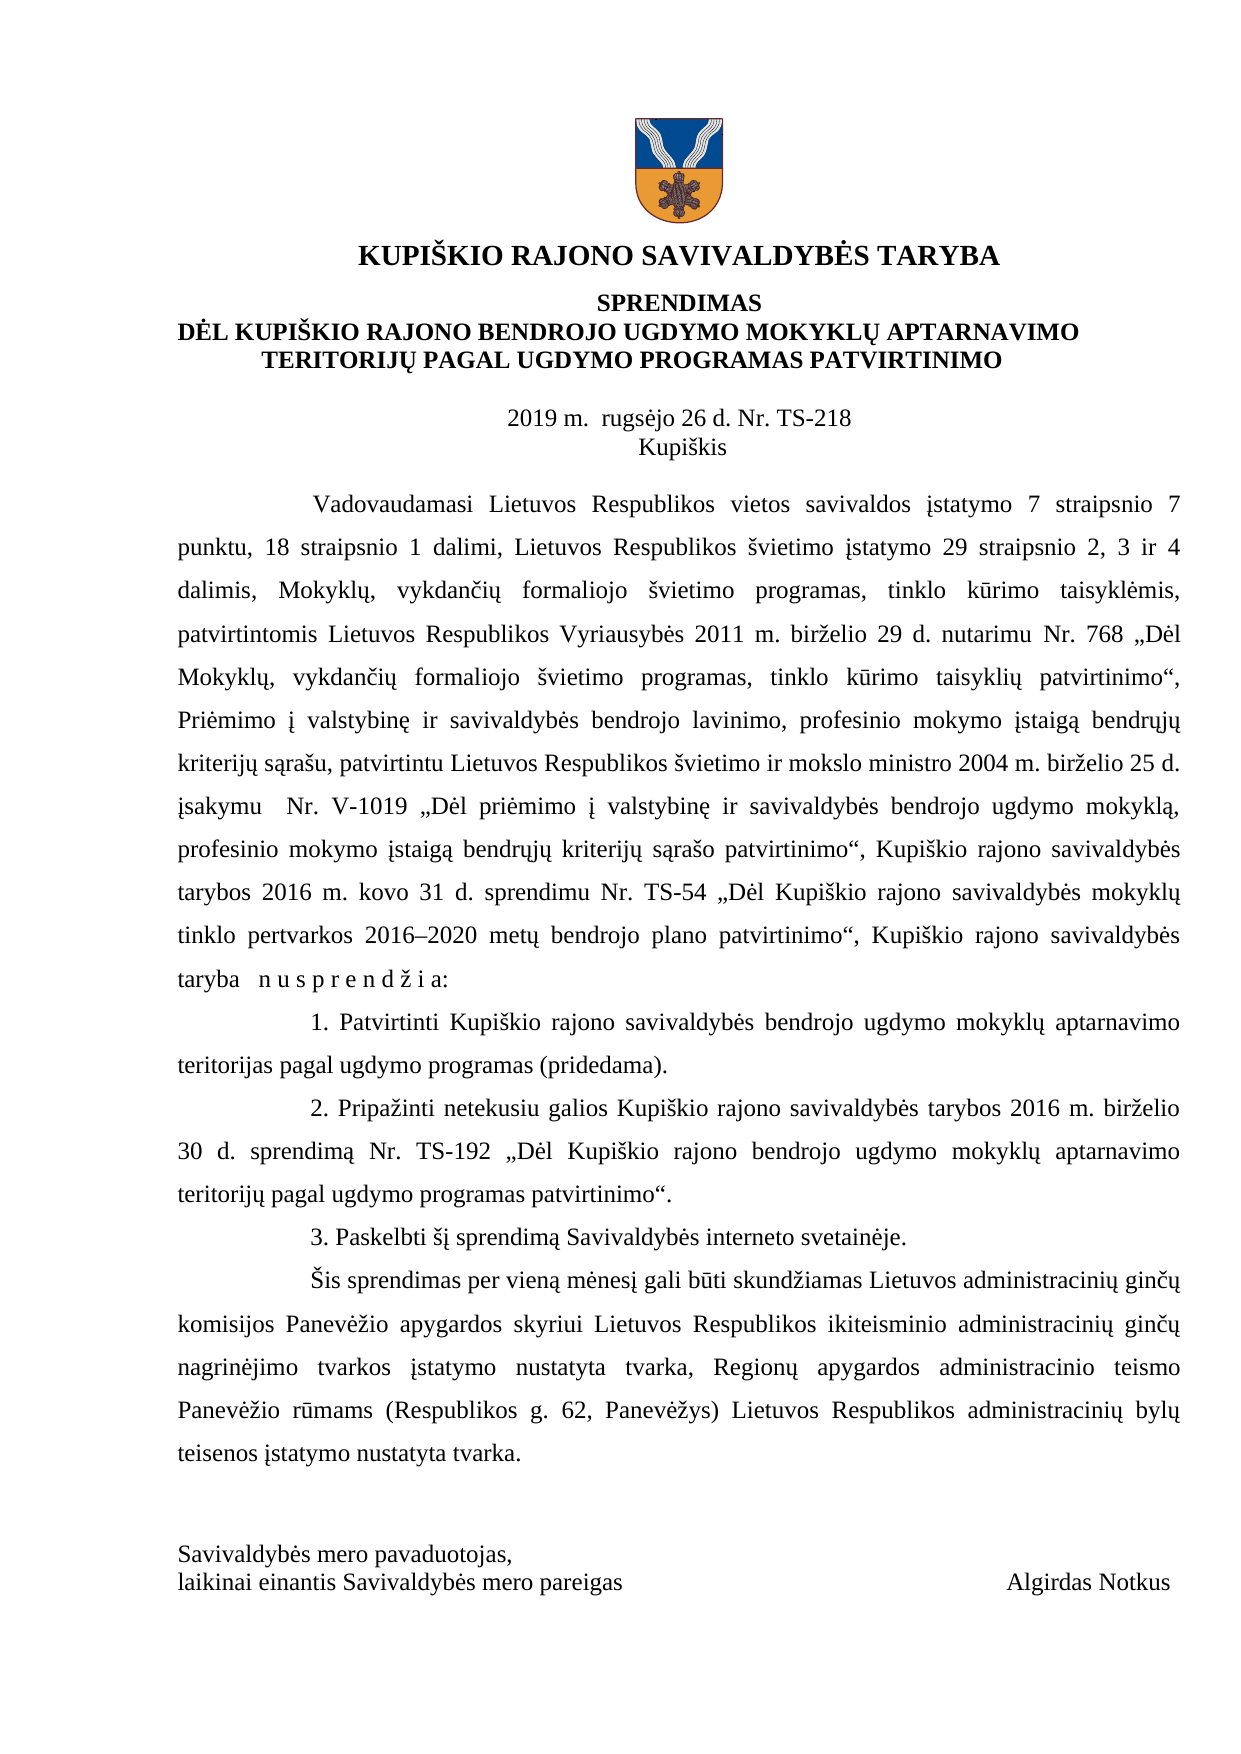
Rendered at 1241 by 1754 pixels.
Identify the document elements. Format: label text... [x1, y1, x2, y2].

text 2019 m. rugsėjo 26 d. Nr. TS-218 [177, 403, 1181, 432]
text SPRENDIMAS [177, 288, 1181, 317]
text DĖL KUPIŠKIO RAJONO BENDROJO UGDYMO MOKYKLŲ APTARNAVIMO [177, 317, 1181, 346]
text 2. Pripažinti netekusiu galios Kupiškio rajono savivaldybės tarybos 2016 m. birželio 30 d. sprendimą Nr. TS-192 „Dėl Kupiškio rajono bendrojo ugdymo mokyklų aptarnavimo teritorijų pagal ugdymo programas patvirtinimo“. [177, 1093, 1181, 1208]
text Kupiškis [177, 432, 1181, 461]
text TERITORIJŲ PAGAL UGDYMO PROGRAMAS PATVIRTINIMO [177, 346, 1181, 374]
text Savivaldybės mero pavaduotojas, [177, 1539, 1181, 1567]
text 1. Patvirtinti Kupiškio rajono savivaldybės bendrojo ugdymo mokyklų aptarnavimo teritorijas pagal ugdymo programas (pridedama). [177, 1007, 1181, 1079]
text Šis sprendimas per vieną mėnesį gali būti skundžiamas Lietuvos administracinių ginčų komisijos Panevėžio apygardos skyriui Lietuvos Respublikos ikiteisminio administracinių ginčų nagrinėjimo tvarkos įstatymo nustatyta tvarka, Regionų apygardos administracinio teismo Panevėžio rūmams (Respublikos g. 62, Panevėžys) Lietuvos Respublikos administracinių bylų teisenos įstatymo nustatyta tvarka. [177, 1266, 1181, 1467]
text laikinai einantis Savivaldybės mero pareigas Algirdas Notkus [177, 1567, 1181, 1596]
text Vadovaudamasi Lietuvos Respublikos vietos savivaldos įstatymo 7 straipsnio 7 punktu, 18 straipsnio 1 dalimi, Lietuvos Respublikos švietimo įstatymo 29 straipsnio 2, 3 ir 4 dalimis, Mokyklų, vykdančių formaliojo švietimo programas, tinklo kūrimo taisyklėmis, patvirtintomis Lietuvos Respublikos Vyriausybės 2011 m. birželio 29 d. nutarimu Nr. 768 „Dėl Mokyklų, vykdančių formaliojo švietimo programas, tinklo kūrimo taisyklių patvirtinimo“, Priėmimo į valstybinę ir savivaldybės bendrojo lavinimo, profesinio mokymo įstaigą bendrųjų kriterijų sąrašu, patvirtintu Lietuvos Respublikos švietimo ir mokslo ministro 2004 m. birželio 25 d. įsakymu Nr. V-1019 „Dėl priėmimo į valstybinę ir savivaldybės bendrojo ugdymo mokyklą, profesinio mokymo įstaigą bendrųjų kriterijų sąrašo patvirtinimo“, Kupiškio rajono savivaldybės tarybos 2016 m. kovo 31 d. sprendimu Nr. TS-54 „Dėl Kupiškio rajono savivaldybės mokyklų tinklo pertvarkos 2016–2020 metų bendrojo plano patvirtinimo“, Kupiškio rajono savivaldybės taryba n u s p r e n d ž i a: [177, 489, 1181, 992]
text 3. Paskelbti šį sprendimą Savivaldybės interneto svetainėje. [177, 1222, 1181, 1251]
text KUPIŠKIO RAJONO SAVIVALDYBĖS TARYBA [177, 238, 1181, 271]
